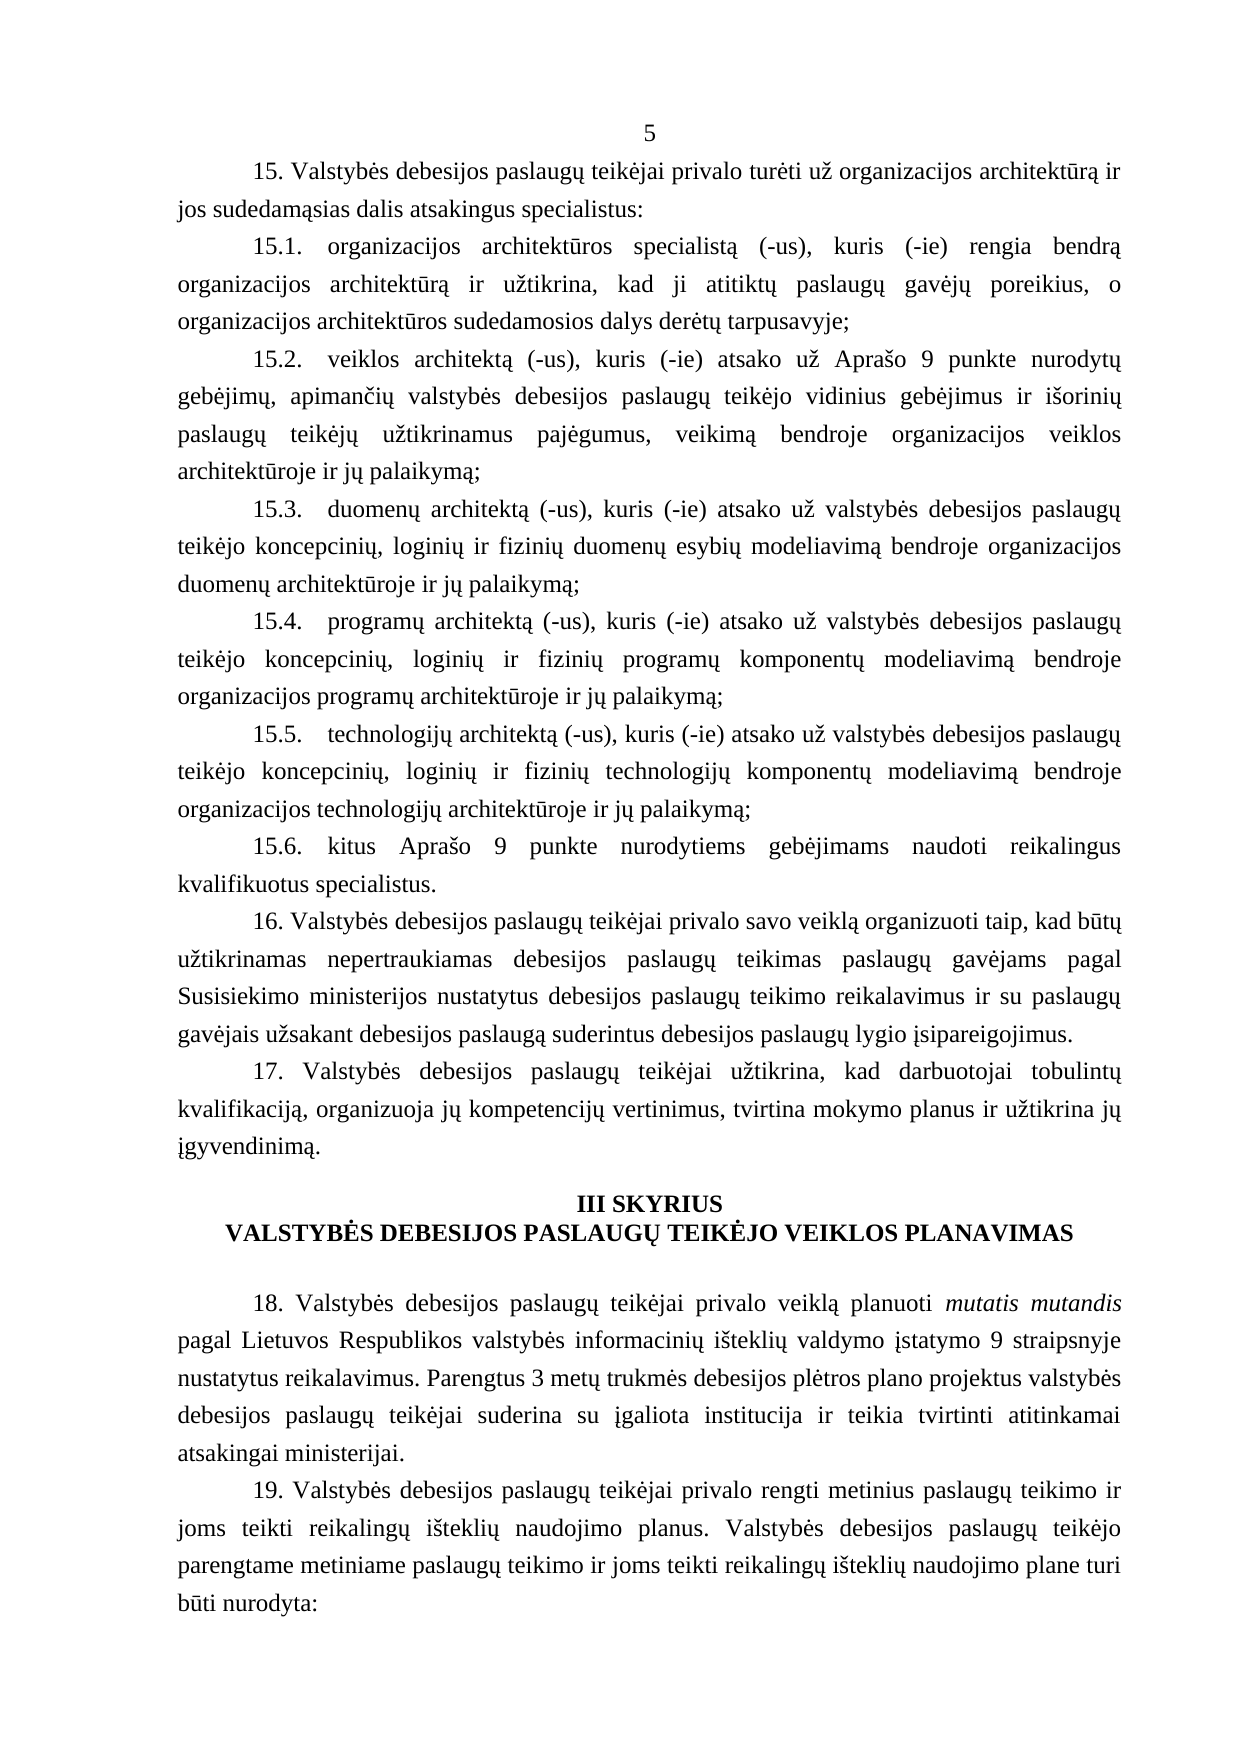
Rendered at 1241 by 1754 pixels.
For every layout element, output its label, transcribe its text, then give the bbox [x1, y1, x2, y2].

text 17. Valstybės debesijos paslaugų teikėjai užtikrina, kad darbuotojai tobulintų kvalifikaciją, organizuoja jų kompetencijų vertinimus, tvirtina mokymo planus ir užtikrina jų įgyvendinimą. [177, 1048, 1122, 1160]
text 15.1. organizacijos architektūros specialistą (-us), kuris (-ie) rengia bendrą organizacijos architektūrą ir užtikrina, kad ji atitiktų paslaugų gavėjų poreikius, o organizacijos architektūros sudedamosios dalys derėtų tarpusavyje; [177, 223, 1122, 335]
text 15.6. kitus Aprašo 9 punkte nurodytiems gebėjimams naudoti reikalingus kvalifikuotus specialistus. [177, 823, 1122, 898]
text VALSTYBĖS DEBESIJOS PASLAUGŲ TEIKĖJO VEIKLOS PLANAVIMAS [177, 1218, 1122, 1246]
text 15. Valstybės debesijos paslaugų teikėjai privalo turėti už organizacijos architektūrą ir jos sudedamąsias dalis atsakingus specialistus: [177, 148, 1122, 223]
text 19. Valstybės debesijos paslaugų teikėjai privalo rengti metinius paslaugų teikimo ir joms teikti reikalingų išteklių naudojimo planus. Valstybės debesijos paslaugų teikėjo parengtame metiniame paslaugų teikimo ir joms teikti reikalingų išteklių naudojimo plane turi būti nurodyta: [177, 1467, 1122, 1617]
text 15.4. programų architektą (-us), kuris (-ie) atsako už valstybės debesijos paslaugų teikėjo koncepcinių, loginių ir fizinių programų komponentų modeliavimą bendroje organizacijos programų architektūroje ir jų palaikymą; [177, 598, 1122, 710]
text 15.2. veiklos architektą (-us), kuris (-ie) atsako už Aprašo 9 punkte nurodytų gebėjimų, apimančių valstybės debesijos paslaugų teikėjo vidinius gebėjimus ir išorinių paslaugų teikėjų užtikrinamus pajėgumus, veikimą bendroje organizacijos veiklos architektūroje ir jų palaikymą; [177, 335, 1122, 485]
text 15.5. technologijų architektą (-us), kuris (-ie) atsako už valstybės debesijos paslaugų teikėjo koncepcinių, loginių ir fizinių technologijų komponentų modeliavimą bendroje organizacijos technologijų architektūroje ir jų palaikymą; [177, 710, 1122, 823]
text 15.3. duomenų architektą (-us), kuris (-ie) atsako už valstybės debesijos paslaugų teikėjo koncepcinių, loginių ir fizinių duomenų esybių modeliavimą bendroje organizacijos duomenų architektūroje ir jų palaikymą; [177, 485, 1122, 598]
text 16. Valstybės debesijos paslaugų teikėjai privalo savo veiklą organizuoti taip, kad būtų užtikrinamas nepertraukiamas debesijos paslaugų teikimas paslaugų gavėjams pagal Susisiekimo ministerijos nustatytus debesijos paslaugų teikimo reikalavimus ir su paslaugų gavėjais užsakant debesijos paslaugą suderintus debesijos paslaugų lygio įsipareigojimus. [177, 898, 1122, 1048]
text III SKYRIUS [177, 1189, 1122, 1218]
text 18. Valstybės debesijos paslaugų teikėjai privalo veiklą planuoti mutatis mutandis pagal Lietuvos Respublikos valstybės informacinių išteklių valdymo įstatymo 9 straipsnyje nustatytus reikalavimus. Parengtus 3 metų trukmės debesijos plėtros plano projektus valstybės debesijos paslaugų teikėjai suderina su įgaliota institucija ir teikia tvirtinti atitinkamai atsakingai ministerijai. [177, 1279, 1122, 1467]
